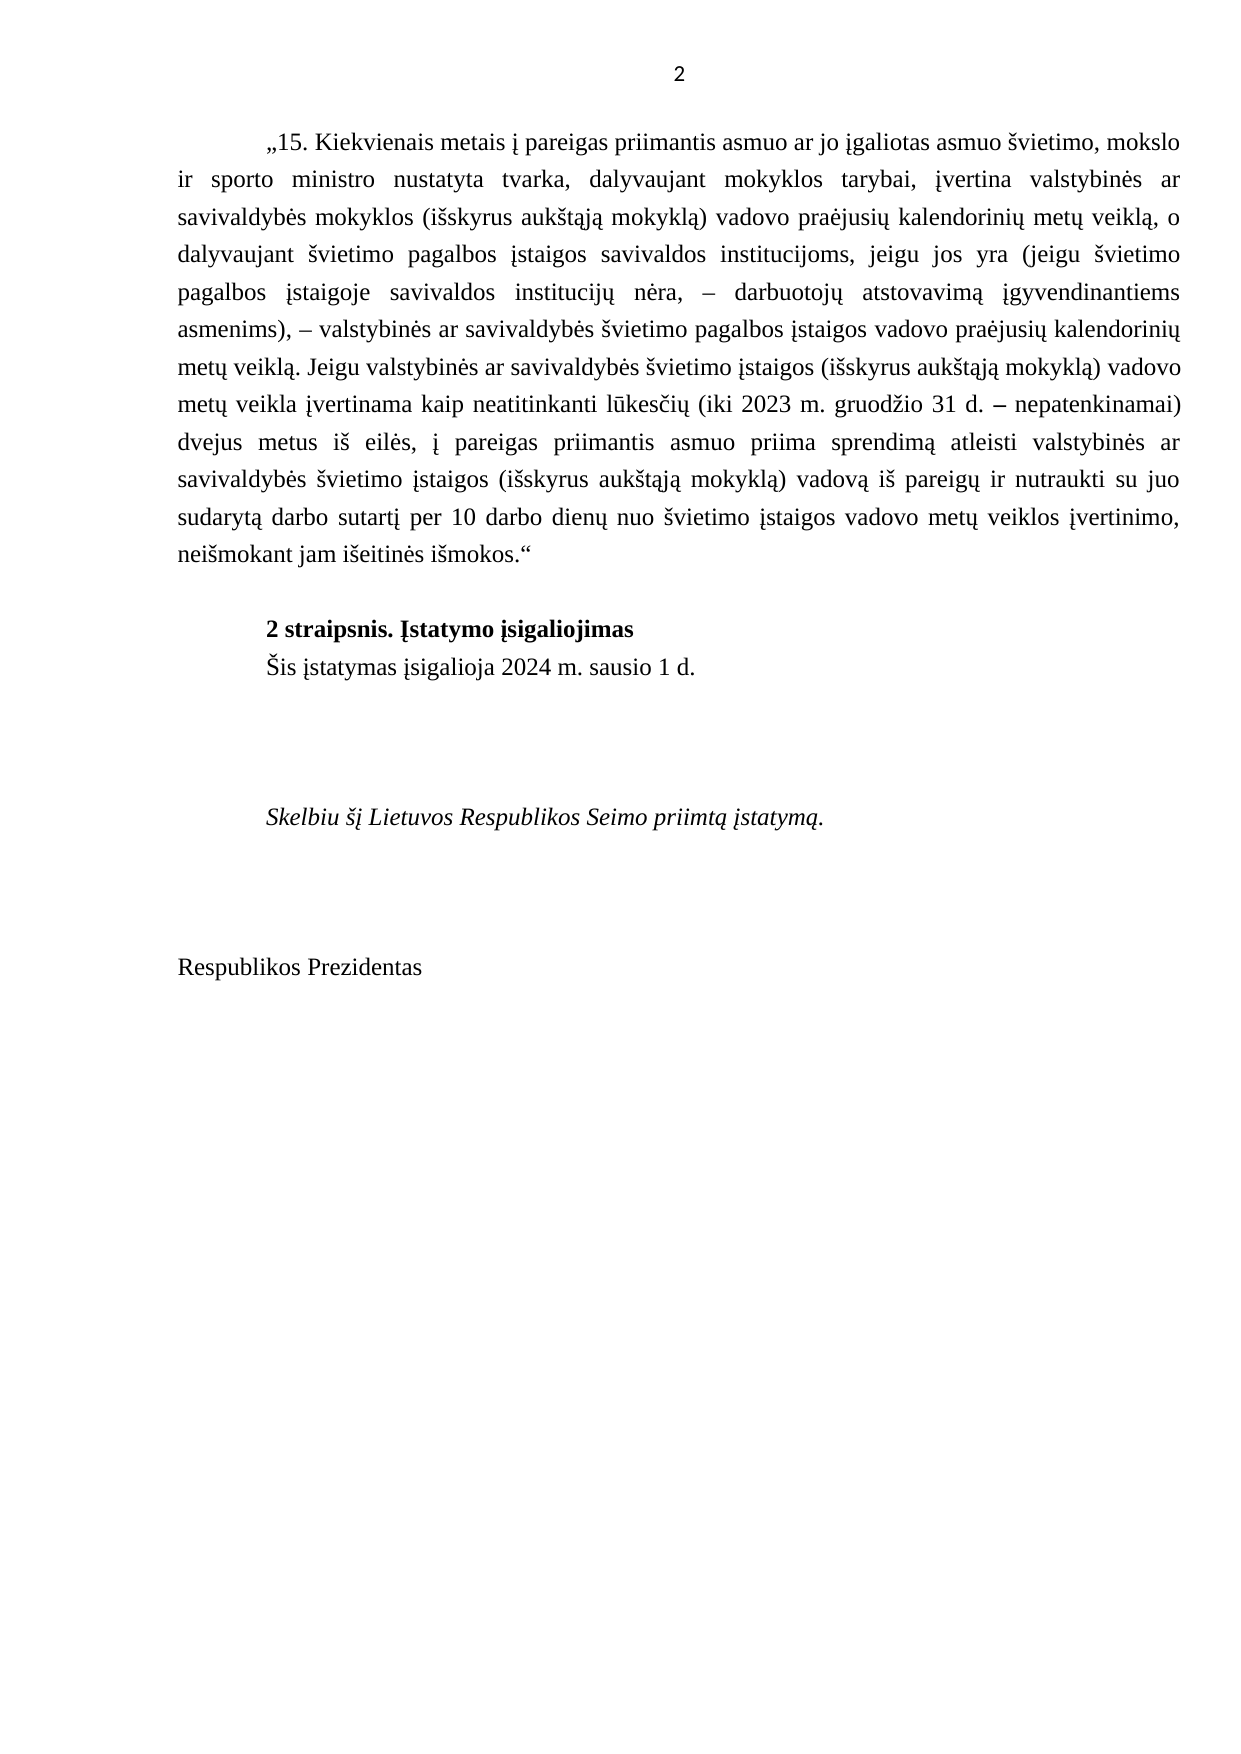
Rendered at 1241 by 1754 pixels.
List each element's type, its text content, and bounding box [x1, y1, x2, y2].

text 2 straipsnis. Įstatymo įsigaliojimas [177, 606, 1181, 643]
text „15. Kiekvienais metais į pareigas priimantis asmuo ar jo įgaliotas asmuo švietimo, mokslo ir sporto ministro nustatyta tvarka, dalyvaujant mokyklos tarybai, įvertina valstybinės ar savivaldybės mokyklos (išskyrus aukštąją mokyklą) vadovo praėjusių kalendorinių metų veiklą, o dalyvaujant švietimo pagalbos įstaigos savivaldos institucijoms, jeigu jos yra (jeigu švietimo pagalbos įstaigoje savivaldos institucijų nėra, – darbuotojų atstovavimą įgyvendinantiems asmenims), – valstybinės ar savivaldybės švietimo pagalbos įstaigos vadovo praėjusių kalendorinių metų veiklą. Jeigu valstybinės ar savivaldybės švietimo įstaigos (išskyrus aukštąją mokyklą) vadovo metų veikla įvertinama kaip neatitinkanti lūkesčių (iki 2023 m. gruodžio 31 d. – nepatenkinamai) dvejus metus iš eilės, į pareigas priimantis asmuo priima sprendimą atleisti valstybinės ar savivaldybės švietimo įstaigos (išskyrus aukštąją mokyklą) vadovą iš pareigų ir nutraukti su juo sudarytą darbo sutartį per 10 darbo dienų nuo švietimo įstaigos vadovo metų veiklos įvertinimo, neišmokant jam išeitinės išmokos.“ [177, 118, 1181, 568]
text Respublikos Prezidentas [177, 943, 1181, 981]
text Skelbiu šį Lietuvos Respublikos Seimo priimtą įstatymą. [177, 793, 1181, 831]
text Šis įstatymas įsigalioja 2024 m. sausio 1 d. [177, 643, 1181, 681]
